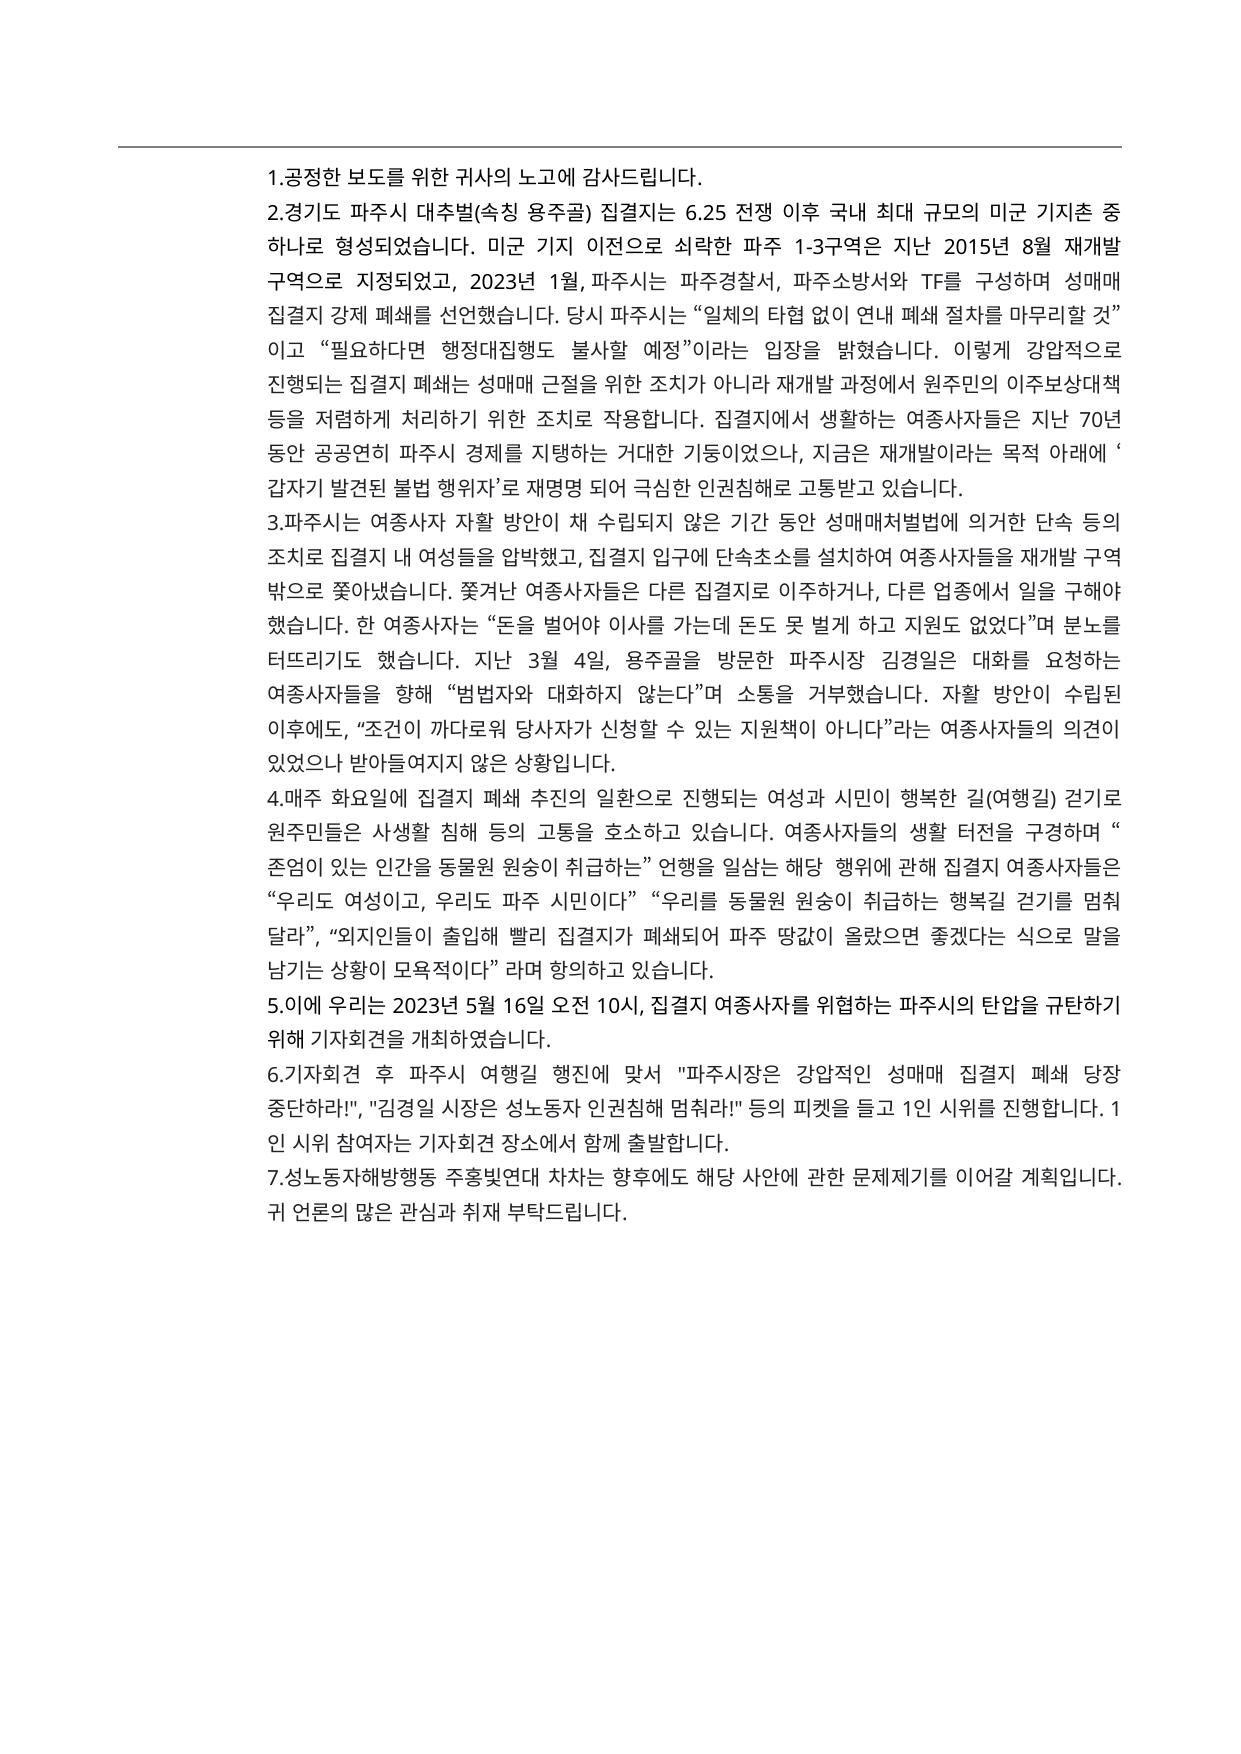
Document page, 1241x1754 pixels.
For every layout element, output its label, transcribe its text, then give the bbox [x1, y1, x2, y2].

list 매주 화요일에 집결지 폐쇄 추진의 일환으로 진행되는 여성과 시민이 행복한 길(여행길) 걷기로 원주민들은 사생활 침해 등의 고통을 호소하고 있습니다. 여종사자들의 생활 터전을 구경하며 “존엄이 있는 인간을 동물원 원숭이 취급하는” 언행을 일삼는 해당 행위에 관해 집결지 여종사자들은 “우리도 여성이고, 우리도 파주 시민이다” “우리를 동물원 원숭이 취급하는 행복길 걷기를 멈춰 달라”, “외지인들이 출입해 빨리 집결지가 폐쇄되어 파주 땅값이 올랐으면 좋겠다는 식으로 말을 남기는 상황이 모욕적이다” 라며 항의하고 있습니다. [193, 782, 1122, 985]
list 경기도 파주시 대추벌(속칭 용주골) 집결지는 6.25 전쟁 이후 국내 최대 규모의 미군 기지촌 중 하나로 형성되었습니다. 미군 기지 이전으로 쇠락한 파주 1-3구역은 지난 2015년 8월 재개발 구역으로 지정되었고, 2023년 1월, 파주시는 파주경찰서, 파주소방서와 TF를 구성하며 성매매 집결지 강제 폐쇄를 선언했습니다. 당시 파주시는 “일체의 타협 없이 연내 폐쇄 절차를 마무리할 것”이고 “필요하다면 행정대집행도 불사할 예정”이라는 입장을 밝혔습니다. 이렇게 강압적으로 진행되는 집결지 폐쇄는 성매매 근절을 위한 조치가 아니라 재개발 과정에서 원주민의 이주보상대책 등을 저렴하게 처리하기 위한 조치로 작용합니다. 집결지에서 생활하는 여종사자들은 지난 70년 동안 공공연히 파주시 경제를 지탱하는 거대한 기둥이었으나, 지금은 재개발이라는 목적 아래에 ‘갑자기 발견된 불법 행위자’로 재명명 되어 극심한 인권침해로 고통받고 있습니다. [193, 196, 1122, 502]
list 이에 우리는 2023년 5월 16일 오전 10시, 집결지 여종사자를 위협하는 파주시의 탄압을 규탄하기 위해 기자회견을 개최하였습니다. [193, 989, 1122, 1054]
list 파주시는 여종사자 자활 방안이 채 수립되지 않은 기간 동안 성매매처벌법에 의거한 단속 등의 조치로 집결지 내 여성들을 압박했고, 집결지 입구에 단속초소를 설치하여 여종사자들을 재개발 구역 밖으로 쫓아냈습니다. 쫓겨난 여종사자들은 다른 집결지로 이주하거나, 다른 업종에서 일을 구해야 했습니다. 한 여종사자는 “돈을 벌어야 이사를 가는데 돈도 못 벌게 하고 지원도 없었다”며 분노를 터뜨리기도 했습니다. 지난 3월 4일, 용주골을 방문한 파주시장 김경일은 대화를 요청하는 여종사자들을 향해 “범법자와 대화하지 않는다”며 소통을 거부했습니다. 자활 방안이 수립된 이후에도, “조건이 까다로워 당사자가 신청할 수 있는 지원책이 아니다”라는 여종사자들의 의견이 있었으나 받아들여지지 않은 상황입니다. [193, 506, 1122, 778]
list 성노동자해방행동 주홍빛연대 차차는 향후에도 해당 사안에 관한 문제제기를 이어갈 계획입니다. 귀 언론의 많은 관심과 취재 부탁드립니다. [193, 1161, 1122, 1226]
list 기자회견 후 파주시 여행길 행진에 맞서 "파주시장은 강압적인 성매매 집결지 폐쇄 당장 중단하라!", "김경일 시장은 성노동자 인권침해 멈춰라!" 등의 피켓을 들고 1인 시위를 진행합니다. 1인 시위 참여자는 기자회견 장소에서 함께 출발합니다. [193, 1058, 1122, 1157]
list 공정한 보도를 위한 귀사의 노고에 감사드립니다. [193, 162, 1122, 192]
